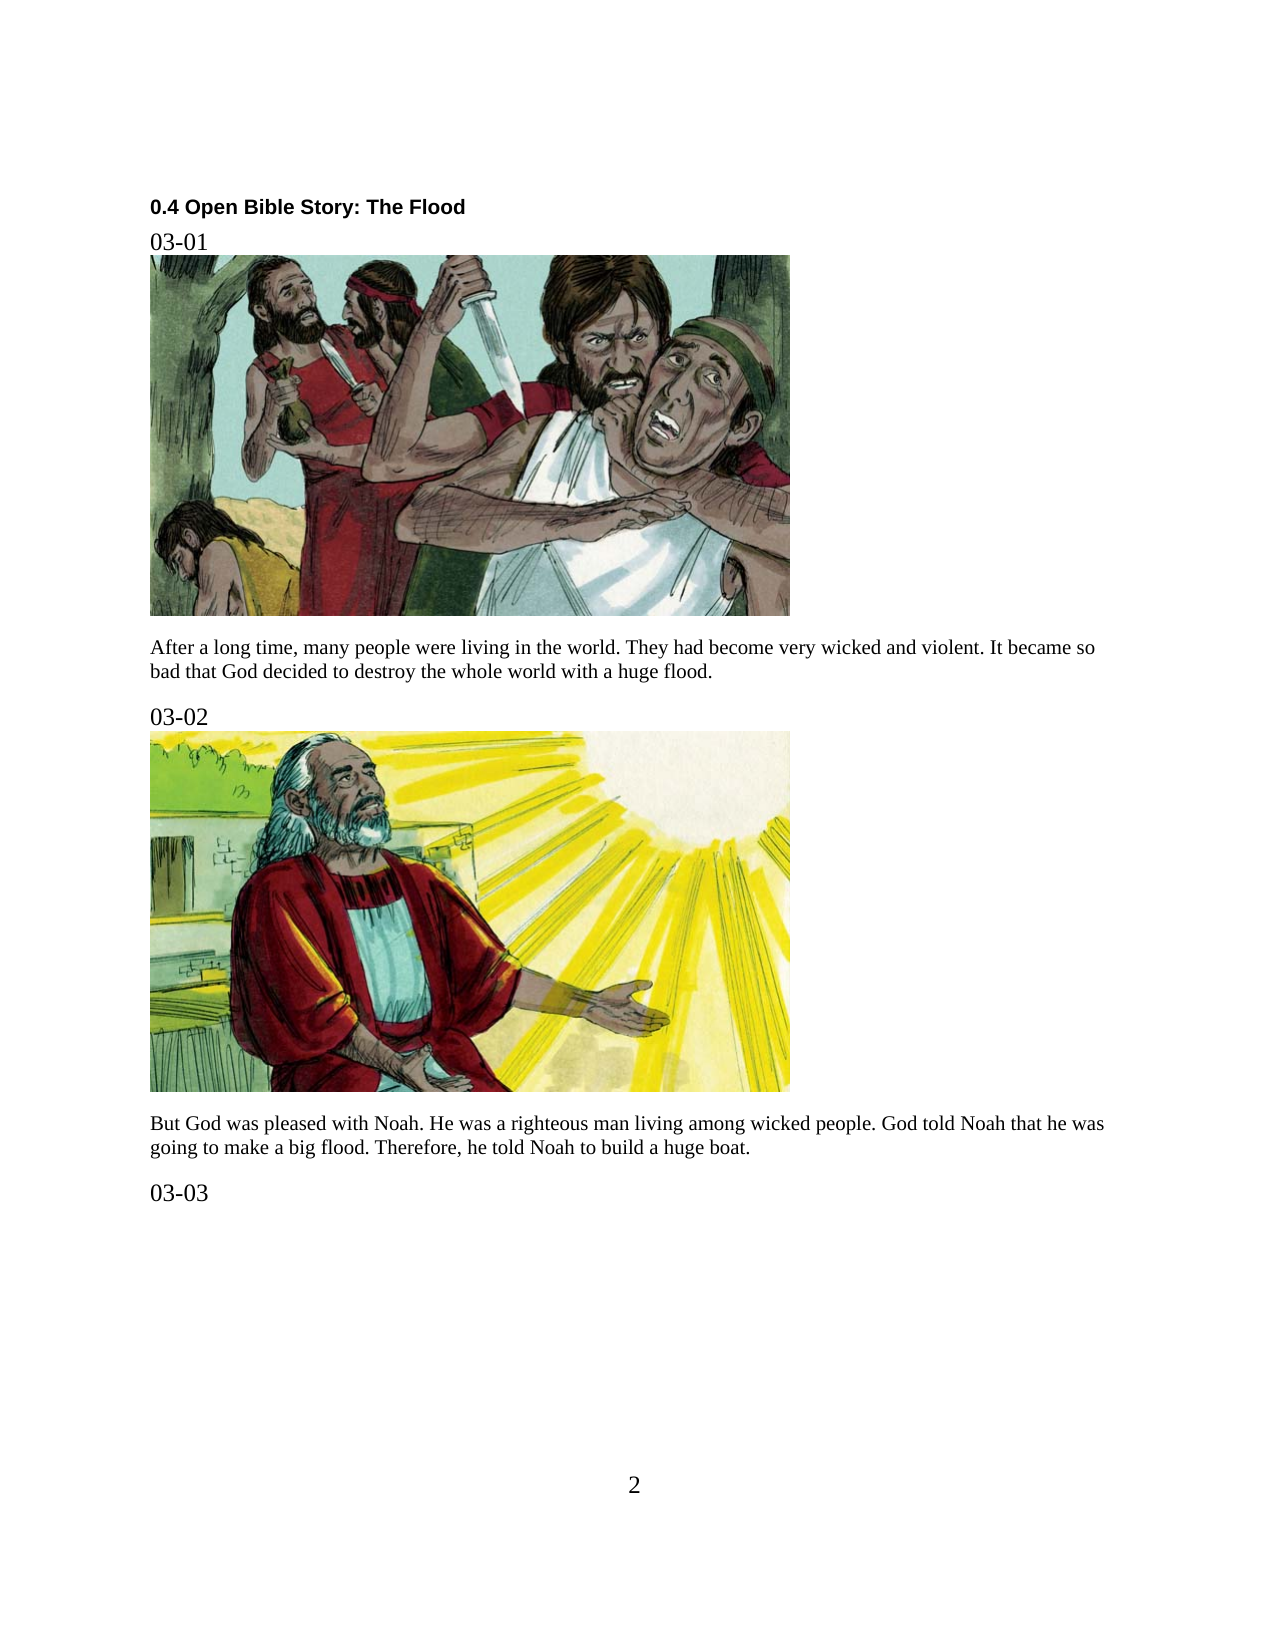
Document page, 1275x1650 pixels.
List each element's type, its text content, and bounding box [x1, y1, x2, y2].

picture [150, 731, 790, 1092]
subtitle 03-01 [150, 227, 1125, 255]
subtitle 0.4 Open Bible Story: The Flood [150, 195, 1125, 219]
picture [150, 255, 790, 616]
text After a long time, many people were living in the world. They had become very wicked and violent. It became so bad that God decided to destroy the whole world with a huge flood. [150, 635, 1125, 683]
subtitle 03-02 [150, 702, 1125, 731]
subtitle 03-03 [150, 1178, 1125, 1207]
text But God was pleased with Noah. He was a righteous man living among wicked people. God told Noah that he was going to make a big flood. Therefore, he told Noah to build a huge boat. [150, 1111, 1125, 1159]
